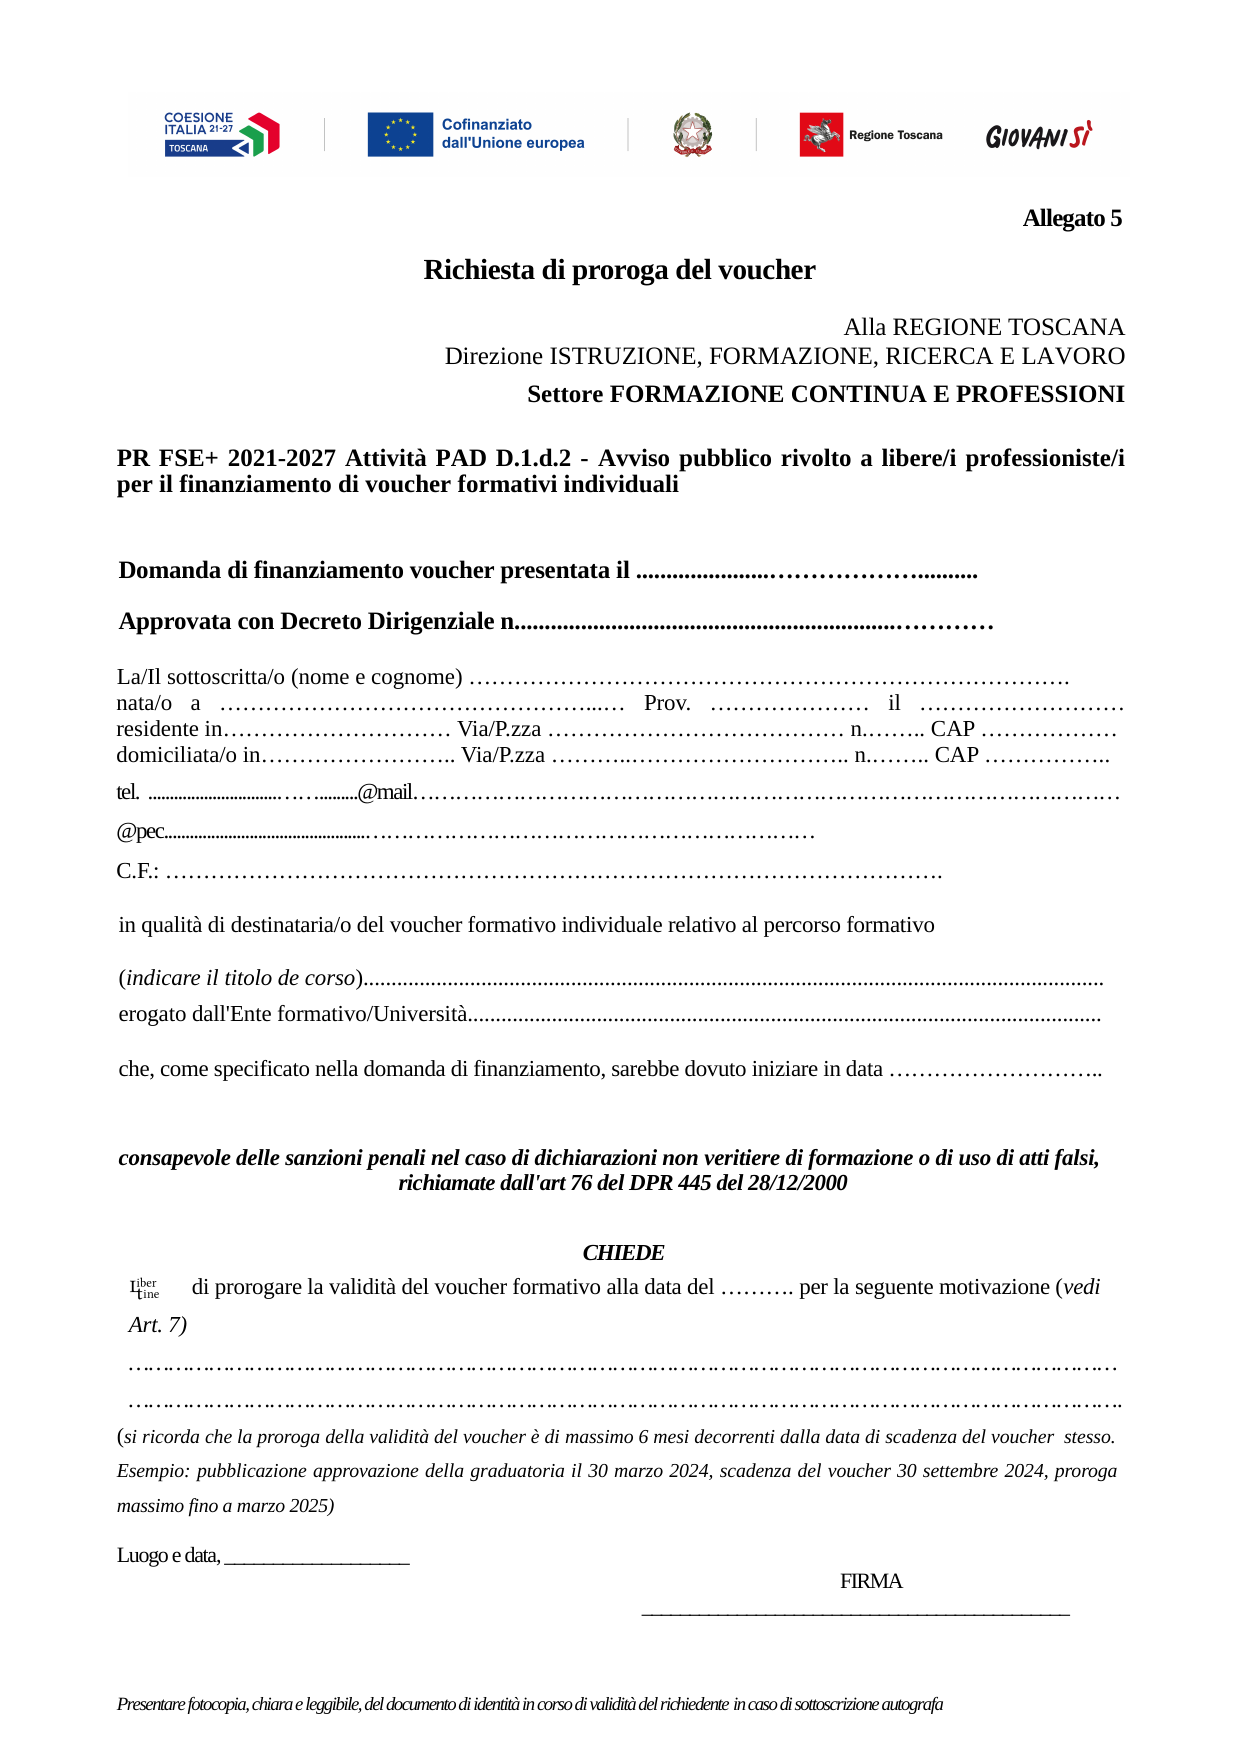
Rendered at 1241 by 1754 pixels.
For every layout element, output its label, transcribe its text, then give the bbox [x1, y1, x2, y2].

text @pec...............................................……………………………………………………… [116, 807, 1126, 847]
list Presentare fotocopia, chiara e leggibile, del documento di identità in corso di validità del richiedente in caso di sottoscrizione autografa [117, 1693, 1126, 1714]
text CHIEDE [118, 1243, 668, 1265]
text ……………………………………………………………………………………………………………………………………………………………………………………………………………………………………………………………………. [128, 1340, 1126, 1416]
text consapevole delle sanzioni penali nel caso di dichiarazioni non veritiere di formazione o di uso di atti falsi, [118, 1145, 1107, 1170]
text nata/o a …………………………………………...… Prov. ………………… il ………………………residente in………………………… Via/P.zza ………………………………… n.…….. CAP ……………… [116, 690, 1126, 742]
text Allegato 5 [117, 204, 1123, 232]
text Alla REGIONE TOSCANA [117, 312, 1126, 341]
text tel. ..............................…….........@mail……………………………………………………………………………………… [116, 768, 1126, 807]
text che, come specificato nella domanda di finanziamento, sarebbe dovuto iniziare in data ……………………….. [118, 1058, 1123, 1081]
text richiamate dall'art 76 del DPR 445 del 28/12/2000 [118, 1170, 880, 1195]
text Luogo e data, ___________________ [117, 1542, 647, 1568]
text Direzione ISTRUZIONE, FORMAZIONE, RICERCA E LAVORO [117, 341, 1126, 370]
text La/Il sottoscritta/o (nome e cognome) ……………………………………………………………………. [117, 664, 1126, 690]
text  di prorogare la validità del voucher formativo alla data del ………. per la seguente motivazione (vedi Art. 7) [128, 1265, 1126, 1340]
text Richiesta di proroga del voucher [117, 260, 1123, 285]
text FIRMA [118, 1568, 910, 1593]
text _____________________________________________ [117, 1593, 1126, 1619]
text (indicare il titolo de corso).................................................................................................................................... [118, 967, 1113, 990]
text erogato dall'Ente formativo/Università................................................................................................................. [118, 990, 1119, 1029]
text PR FSE+ 2021-2027 Attività PAD D.1.d.2 - Avviso pubblico rivolto a libere/i professioniste/i per il finanziamento di voucher formativi individuali [117, 445, 1126, 498]
text Domanda di finanziamento voucher presentata il ......................……………….......... [118, 560, 1004, 583]
text domiciliata/o in…………………….. Via/P.zza ………..……………………….. n.…….. CAP …………….. [116, 742, 1126, 768]
text C.F.: …………………………………………………………………………………………. [116, 847, 1126, 886]
text (si ricorda che la proroga della validità del voucher è di massimo 6 mesi decorrenti dalla data di scadenza del voucher stesso. Esempio: pubblicazione approvazione della graduatoria il 30 marzo 2024, scadenza del voucher 30 settembre 2024, proroga massimo fino a marzo 2025) [117, 1416, 1120, 1519]
text in qualità di destinataria/o del voucher formativo individuale relativo al percorso formativo [118, 914, 950, 937]
text Approvata con Decreto Dirigenziale n...............................................................………… [118, 611, 995, 634]
picture [127, 92, 1130, 177]
text Settore FORMAZIONE CONTINUA E PROFESSIONI [117, 382, 1126, 408]
